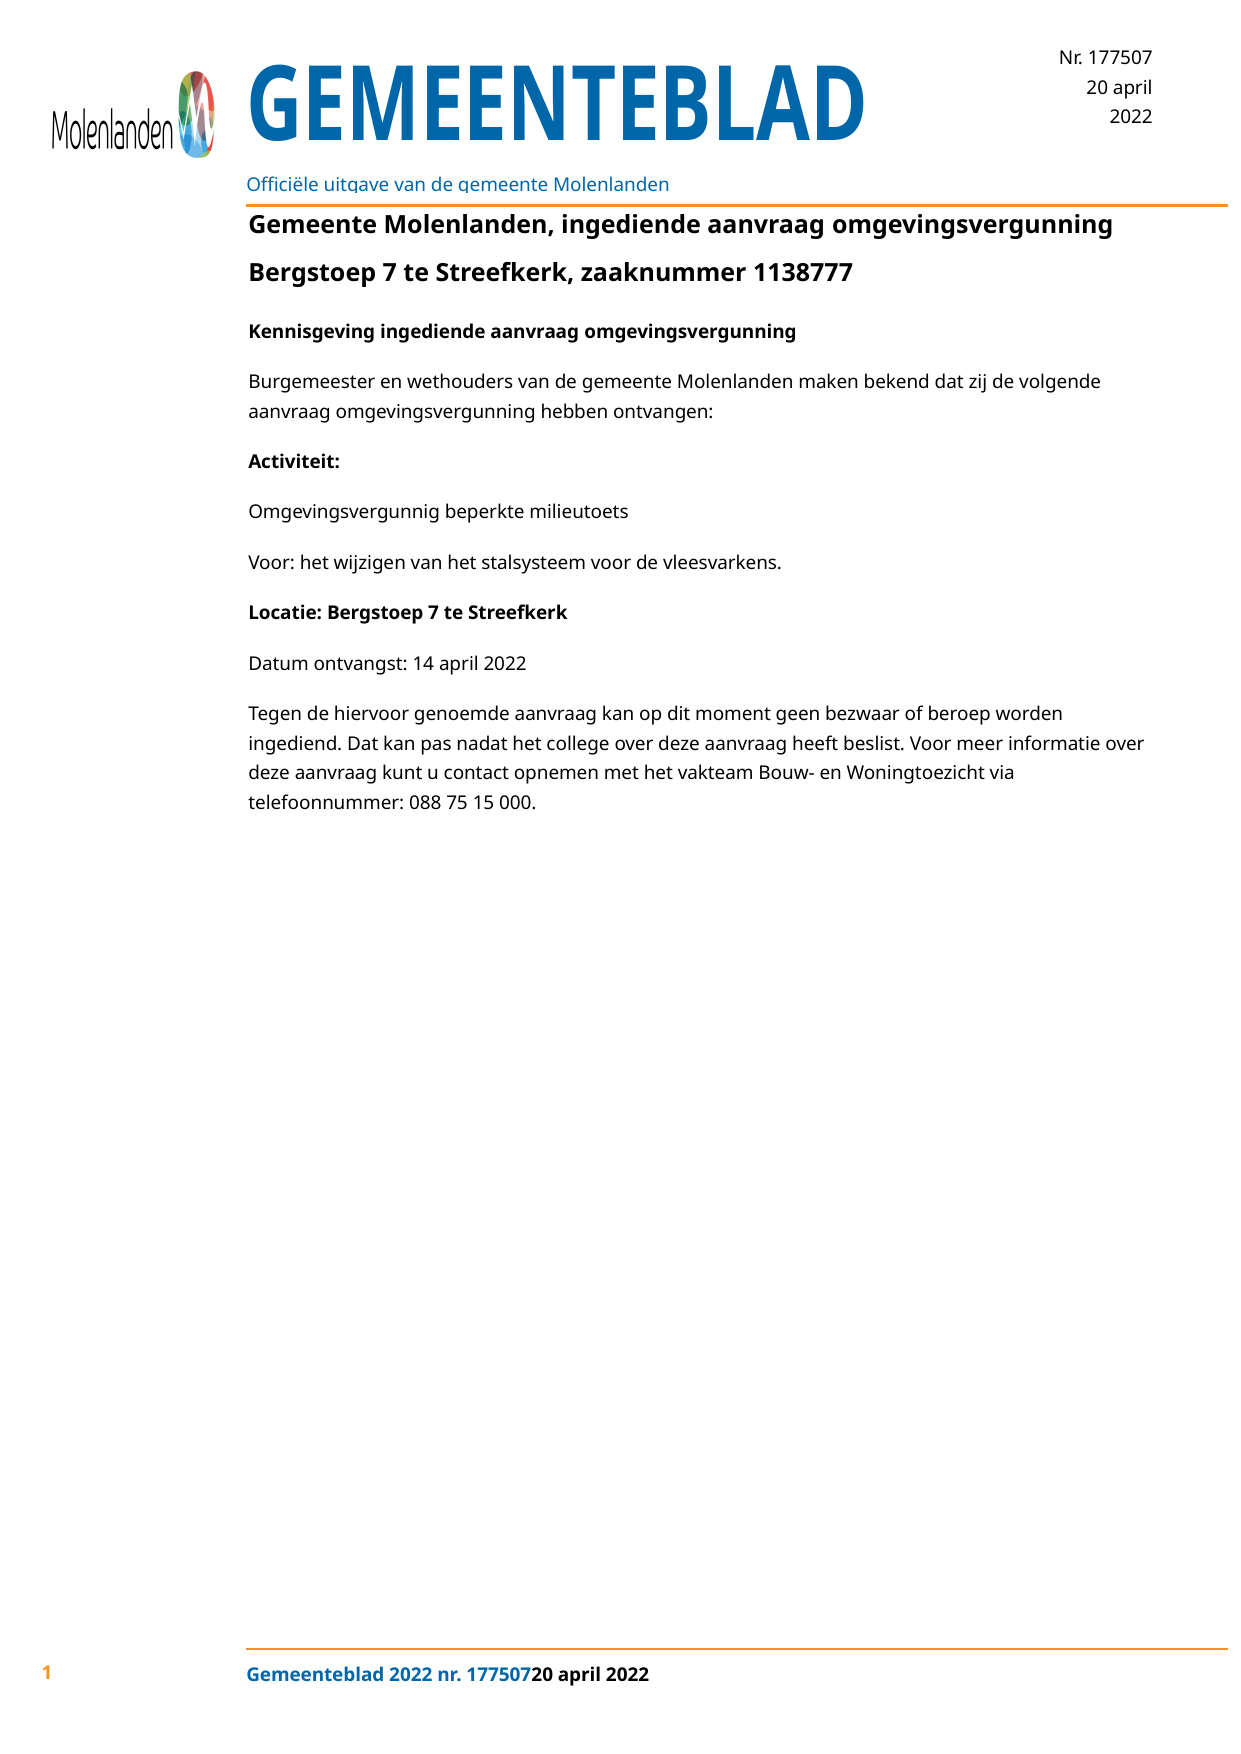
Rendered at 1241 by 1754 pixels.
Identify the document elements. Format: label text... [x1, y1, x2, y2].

text Activiteit: [248, 448, 1152, 474]
text Gemeente Molenlanden, ingediende aanvraag omgevingsvergunning Bergstoep 7 te Streefkerk, zaaknummer 1138777 [248, 207, 1152, 288]
text Voor: het wijzigen van het stalsysteem voor de vleesvarkens. [248, 549, 1152, 575]
text Burgemeester en wethouders van de gemeente Molenlanden maken bekend dat zij de volgende aanvraag omgevingsvergunning hebben ontvangen: [248, 368, 1152, 424]
text Kennisgeving ingediende aanvraag omgevingsvergunning [248, 318, 1152, 344]
text Datum ontvangst: 14 april 2022 [248, 650, 1152, 676]
text Tegen de hiervoor genoemde aanvraag kan op dit moment geen bezwaar of beroep worden ingediend. Dat kan pas nadat het college over deze aanvraag heeft beslist. Voor meer informatie over deze aanvraag kunt u contact opnemen met het vakteam Bouw- en Woningtoezicht via telefoonnummer: 088 75 15 000. [248, 700, 1152, 815]
text Locatie: Bergstoep 7 te Streefkerk [248, 599, 1152, 625]
picture [41, 47, 231, 172]
text Omgevingsvergunnig beperkte milieutoets [248, 499, 1152, 524]
